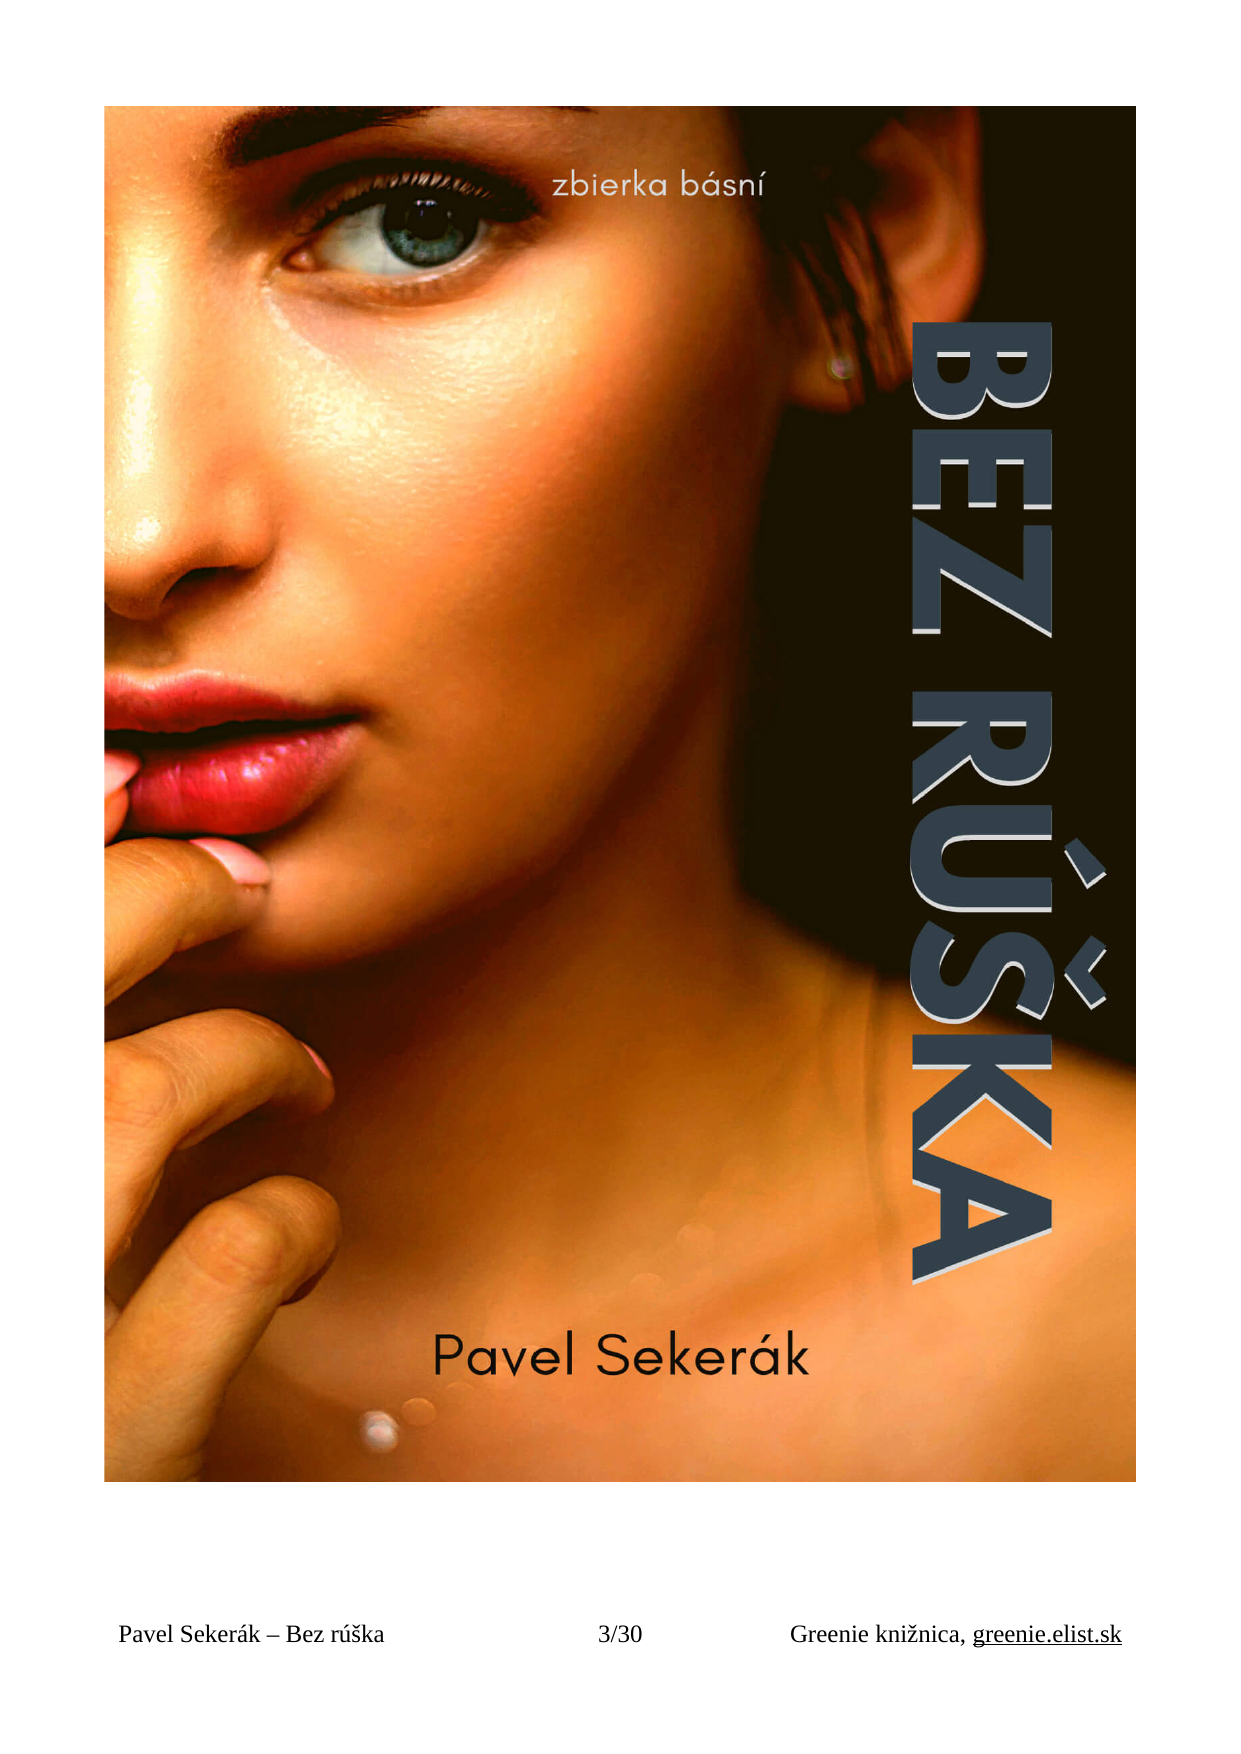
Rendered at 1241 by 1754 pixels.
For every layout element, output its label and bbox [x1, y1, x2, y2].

picture [104, 106, 1136, 1482]
